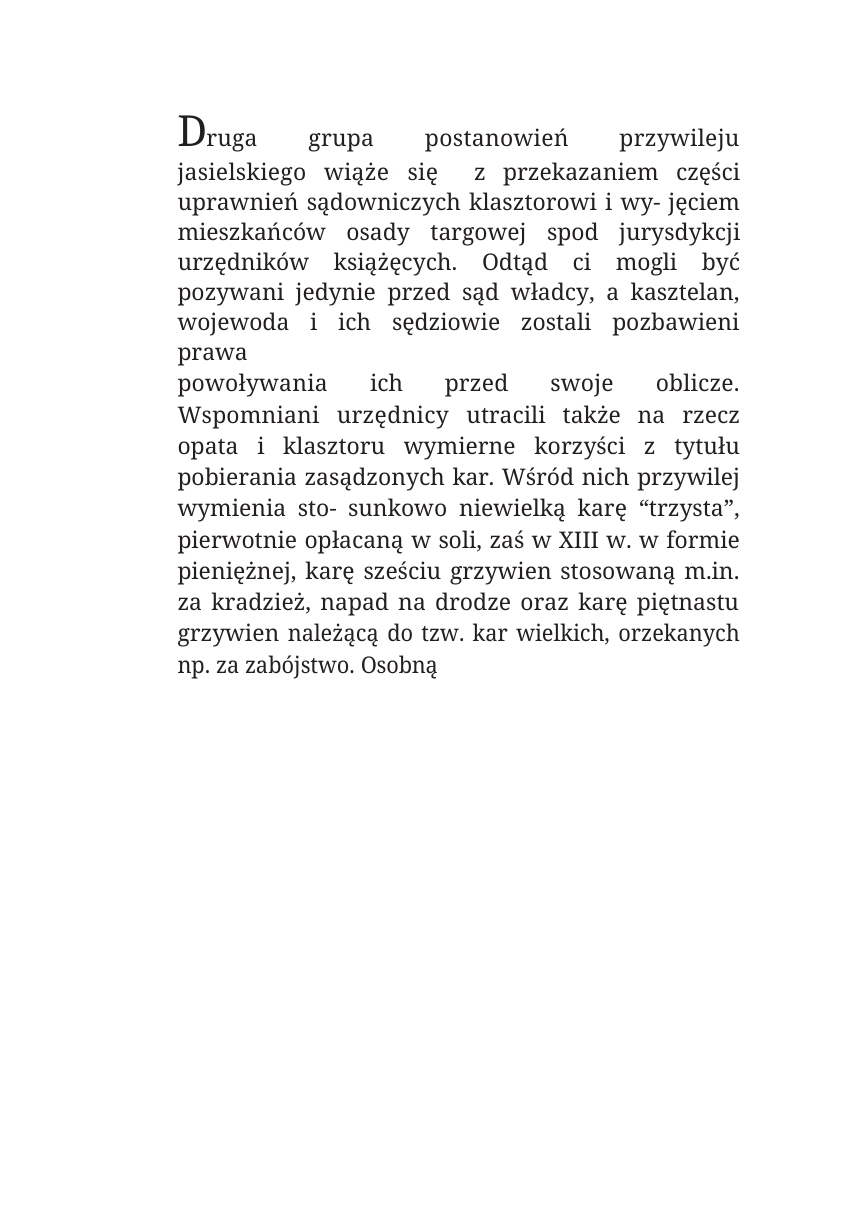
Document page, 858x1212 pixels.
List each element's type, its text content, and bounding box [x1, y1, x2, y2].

text Druga grupa postanowień przywileju jasielskiego wiąże się z przekazaniem części uprawnień sądowniczych klasztorowi i wy- jęciem mieszkańców osady targowej spod jurysdykcji urzędników książęcych. Odtąd ci mogli być pozywani jedynie przed sąd władcy, a kasztelan, wojewoda i ich sędziowie zostali pozbawieni prawa [177, 106, 740, 367]
text powoływania ich przed swoje oblicze. Wspomniani urzędnicy utracili także na rzecz opata i klasztoru wymierne korzyści z tytułu pobierania zasądzonych kar. Wśród nich przywilej wymienia sto- sunkowo niewielką karę “trzysta”, pierwotnie opłacaną w soli, zaś w XIII w. w formie pieniężnej, karę sześciu grzywien stosowaną m.in. za kradzież, napad na drodze oraz karę piętnastu grzywien należącą do tzw. kar wielkich, orzekanych np. za zabójstwo. Osobną [177, 367, 740, 680]
